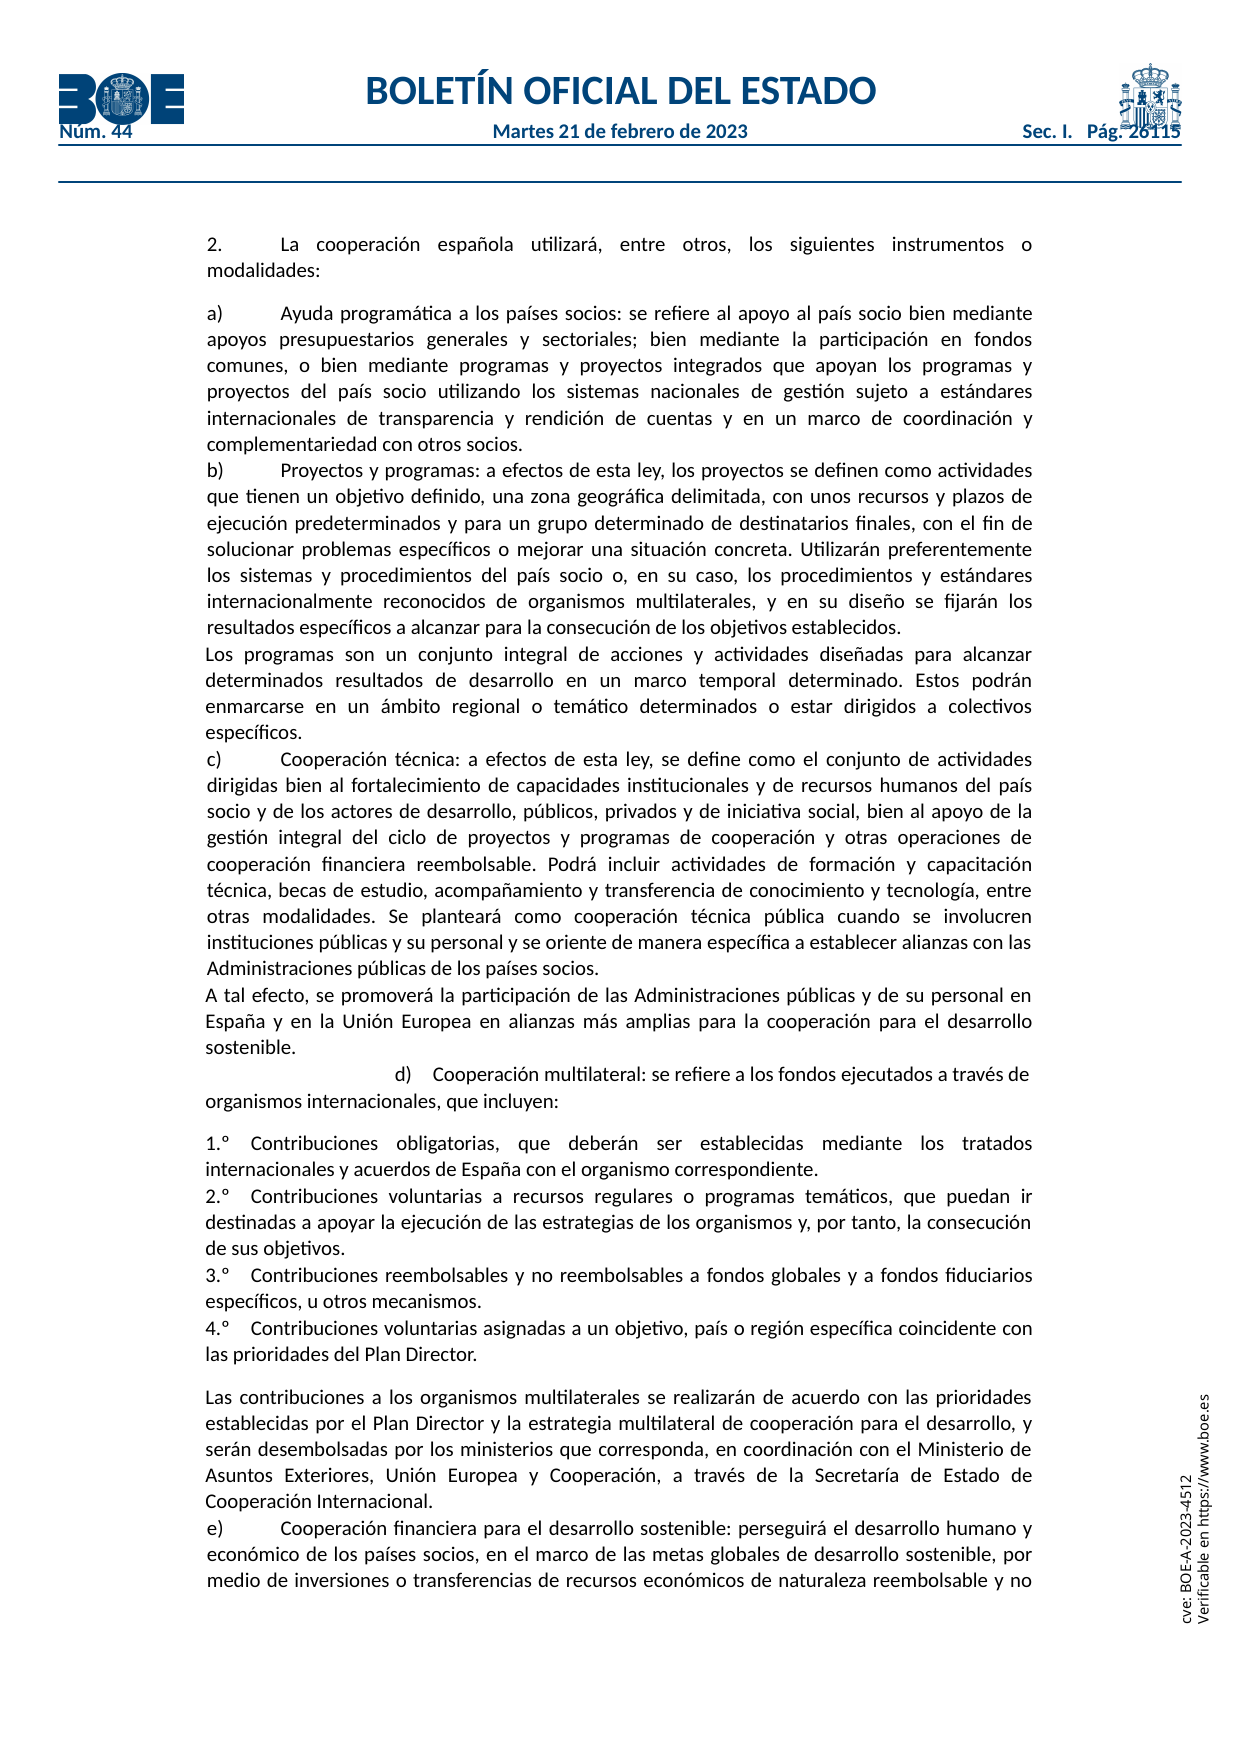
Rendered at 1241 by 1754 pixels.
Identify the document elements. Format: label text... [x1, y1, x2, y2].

list Proyectos y programas: a efectos de esta ley, los proyectos se definen como actividades que tienen un objetivo definido, una zona geográfica delimitada, con unos recursos y plazos de ejecución predeterminados y para un grupo determinado de destinatarios finales, con el fin de solucionar problemas específicos o mejorar una situación concreta. Utilizarán preferentemente los sistemas y procedimientos del país socio o, en su caso, los procedimientos y estándares internacionalmente reconocidos de organismos multilaterales, y en su diseño se fijarán los resultados específicos a alcanzar para la consecución de los objetivos establecidos. [207, 457, 1034, 640]
list Ayuda programática a los países socios: se refiere al apoyo al país socio bien mediante apoyos presupuestarios generales y sectoriales; bien mediante la participación en fondos comunes, o bien mediante programas y proyectos integrados que apoyan los programas y proyectos del país socio utilizando los sistemas nacionales de gestión sujeto a estándares internacionales de transparencia y rendición de cuentas y en un marco de coordinación y complementariedad con otros socios. [207, 300, 1034, 456]
list La cooperación española utilizará, entre otros, los siguientes instrumentos o modalidades: [207, 231, 1034, 283]
text Las contribuciones a los organismos multilaterales se realizarán de acuerdo con las prioridades establecidas por el Plan Director y la estrategia multilateral de cooperación para el desarrollo, y serán desembolsadas por los ministerios que corresponda, en coordinación con el Ministerio de Asuntos Exteriores, Unión Europea y Cooperación, a través de la Secretaría de Estado de Cooperación Internacional. [205, 1384, 1034, 1514]
text organismos internacionales, que incluyen: [205, 1088, 1034, 1113]
list Cooperación financiera para el desarrollo sostenible: perseguirá el desarrollo humano y económico de los países socios, en el marco de las metas globales de desarrollo sostenible, por medio de inversiones o transferencias de recursos económicos de naturaleza reembolsable y no [207, 1515, 1034, 1593]
text d) Cooperación multilateral: se refiere a los fondos ejecutados a través de [207, 1061, 1035, 1086]
list Cooperación técnica: a efectos de esta ley, se define como el conjunto de actividades dirigidas bien al fortalecimiento de capacidades institucionales y de recursos humanos del país socio y de los actores de desarrollo, públicos, privados y de iniciativa social, bien al apoyo de la gestión integral del ciclo de proyectos y programas de cooperación y otras operaciones de cooperación financiera reembolsable. Podrá incluir actividades de formación y capacitación técnica, becas de estudio, acompañamiento y transferencia de conocimiento y tecnología, entre otras modalidades. Se planteará como cooperación técnica pública cuando se involucren instituciones públicas y su personal y se oriente de manera específica a establecer alianzas con las Administraciones públicas de los países socios. [207, 746, 1034, 981]
text A tal efecto, se promoverá la participación de las Administraciones públicas y de su personal en España y en la Unión Europea en alianzas más amplias para la cooperación para el desarrollo sostenible. [205, 982, 1034, 1060]
text 3.º Contribuciones reembolsables y no reembolsables a fondos globales y a fondos fiduciarios específicos, u otros mecanismos. [205, 1262, 1034, 1314]
text 2.º Contribuciones voluntarias a recursos regulares o programas temáticos, que puedan ir destinadas a apoyar la ejecución de las estrategias de los organismos y, por tanto, la consecución de sus objetivos. [205, 1183, 1034, 1261]
text Los programas son un conjunto integral de acciones y actividades diseñadas para alcanzar determinados resultados de desarrollo en un marco temporal determinado. Estos podrán enmarcarse en un ámbito regional o temático determinados o estar dirigidos a colectivos específicos. [205, 641, 1034, 745]
text 1.º Contribuciones obligatorias, que deberán ser establecidas mediante los tratados internacionales y acuerdos de España con el organismo correspondiente. [205, 1131, 1034, 1182]
text 4.º Contribuciones voluntarias asignadas a un objetivo, país o región específica coincidente con las prioridades del Plan Director. [205, 1315, 1034, 1367]
